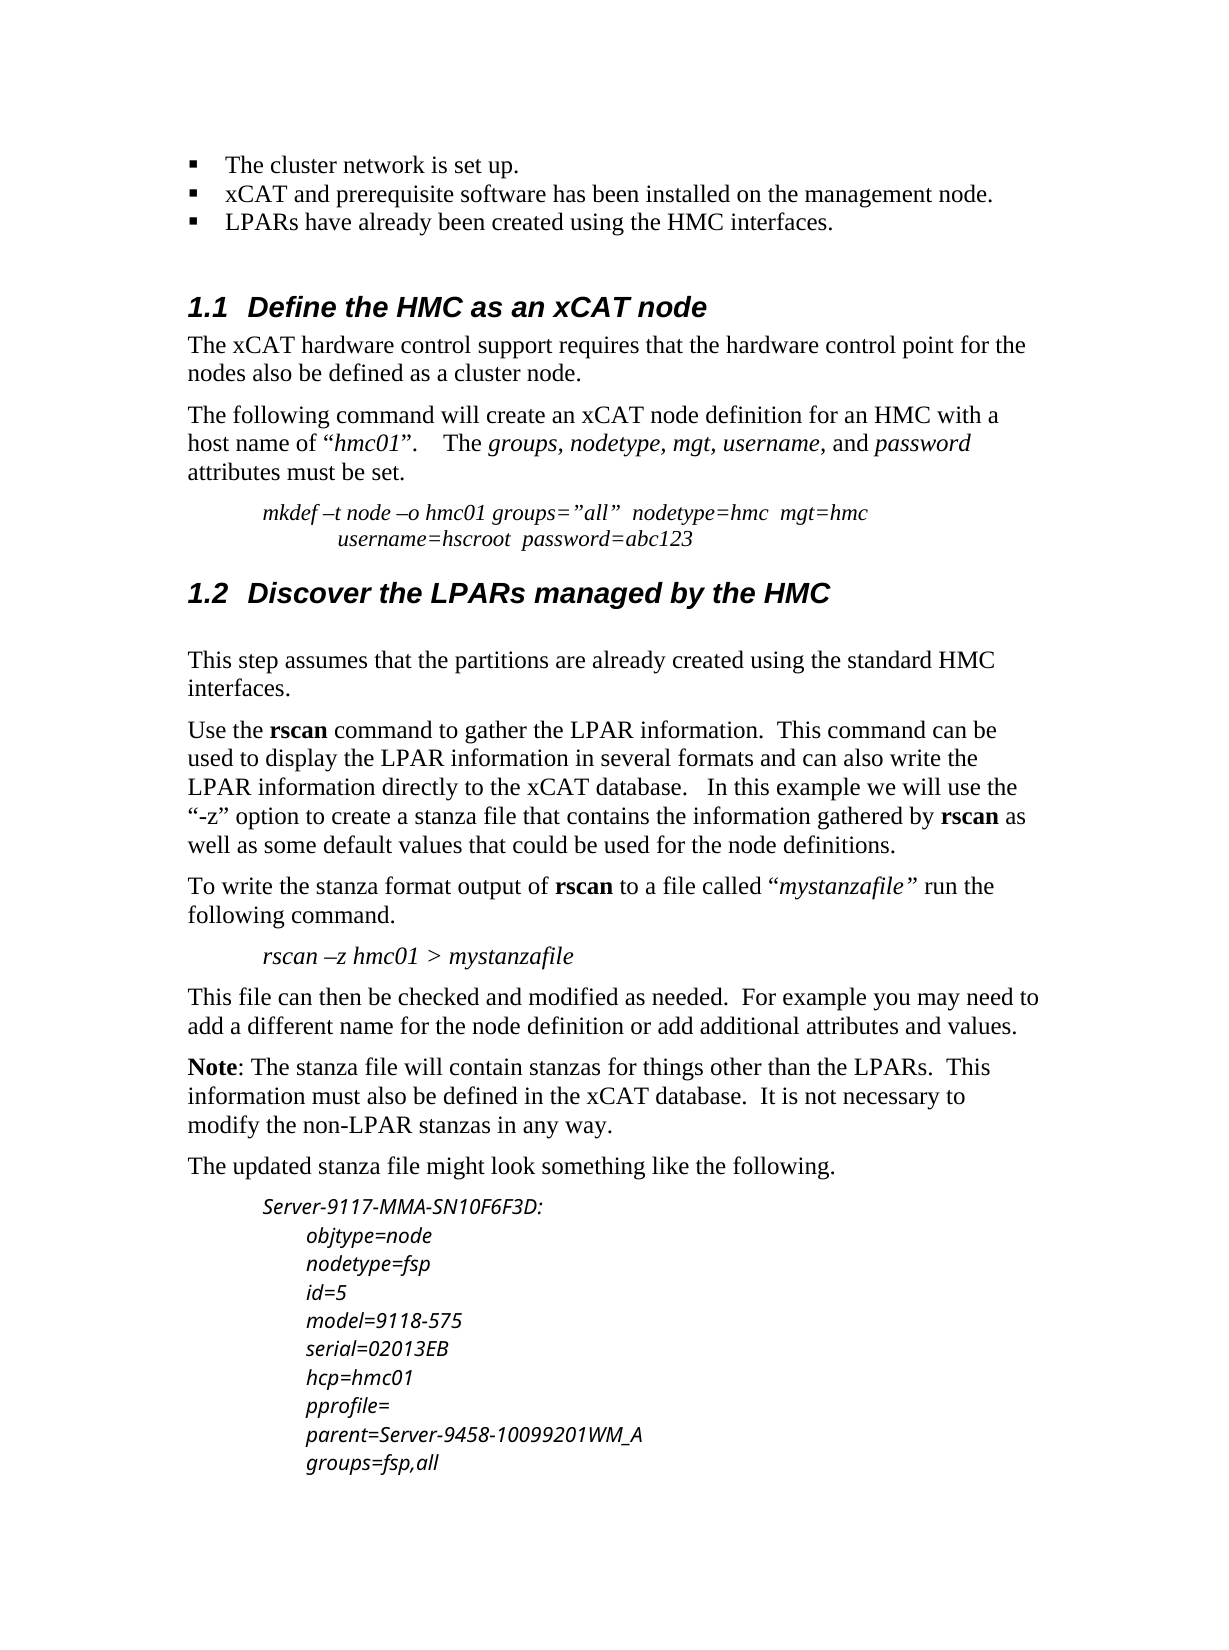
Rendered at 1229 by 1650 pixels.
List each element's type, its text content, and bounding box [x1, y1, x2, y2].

text pprofile= [262, 1391, 1041, 1420]
list The following command will create an xCAT node definition for an HMC with a host name of “hmc01”. The groups, nodetype, mgt, username, and password attributes must be set. [187, 400, 1041, 486]
text groups=fsp,all [262, 1448, 1041, 1477]
text objtype=node [262, 1221, 1041, 1249]
list The xCAT hardware control support requires that the hardware control point for the nodes also be defined as a cluster node. [187, 330, 1041, 387]
text Server-9117-MMA-SN10F6F3D: [262, 1192, 1041, 1221]
text parent=Server-9458-10099201WM_A [262, 1420, 1041, 1448]
list The updated stanza file might look something like the following. [187, 1151, 1041, 1180]
list xCAT and prerequisite software has been installed on the management node. [187, 179, 1041, 207]
list rscan –z hmc01 > mystanzafile [187, 941, 1041, 970]
text model=9118-575 [262, 1306, 1041, 1334]
text id=5 [262, 1278, 1041, 1306]
list LPARs have already been created using the HMC interfaces. [187, 207, 1041, 236]
list mkdef –t node –o hmc01 groups=”all” nodetype=hmc mgt=hmc username=hscroot password=abc123 [262, 498, 1041, 551]
text nodetype=fsp [262, 1249, 1041, 1278]
subtitle Discover the LPARs managed by the HMC [187, 576, 1041, 610]
list This step assumes that the partitions are already created using the standard HMC interfaces. [187, 645, 1041, 702]
list The cluster network is set up. [187, 150, 1041, 179]
list Use the rscan command to gather the LPAR information. This command can be used to display the LPAR information in several formats and can also write the LPAR information directly to the xCAT database. In this example we will use the “-z” option to create a stanza file that contains the information gathered by rscan as well as some default values that could be used for the node definitions. [187, 715, 1041, 858]
list Note: The stanza file will contain stanzas for things other than the LPARs. This information must also be defined in the xCAT database. It is not necessary to modify the non-LPAR stanzas in any way. [187, 1052, 1041, 1138]
text hcp=hmc01 [262, 1363, 1041, 1391]
list To write the stanza format output of rscan to a file called “mystanzafile” run the following command. [187, 871, 1041, 928]
list This file can then be checked and modified as needed. For example you may need to add a different name for the node definition or add additional attributes and values. [187, 982, 1041, 1040]
text serial=02013EB [262, 1334, 1041, 1363]
subtitle Define the HMC as an xCAT node [187, 290, 1041, 323]
